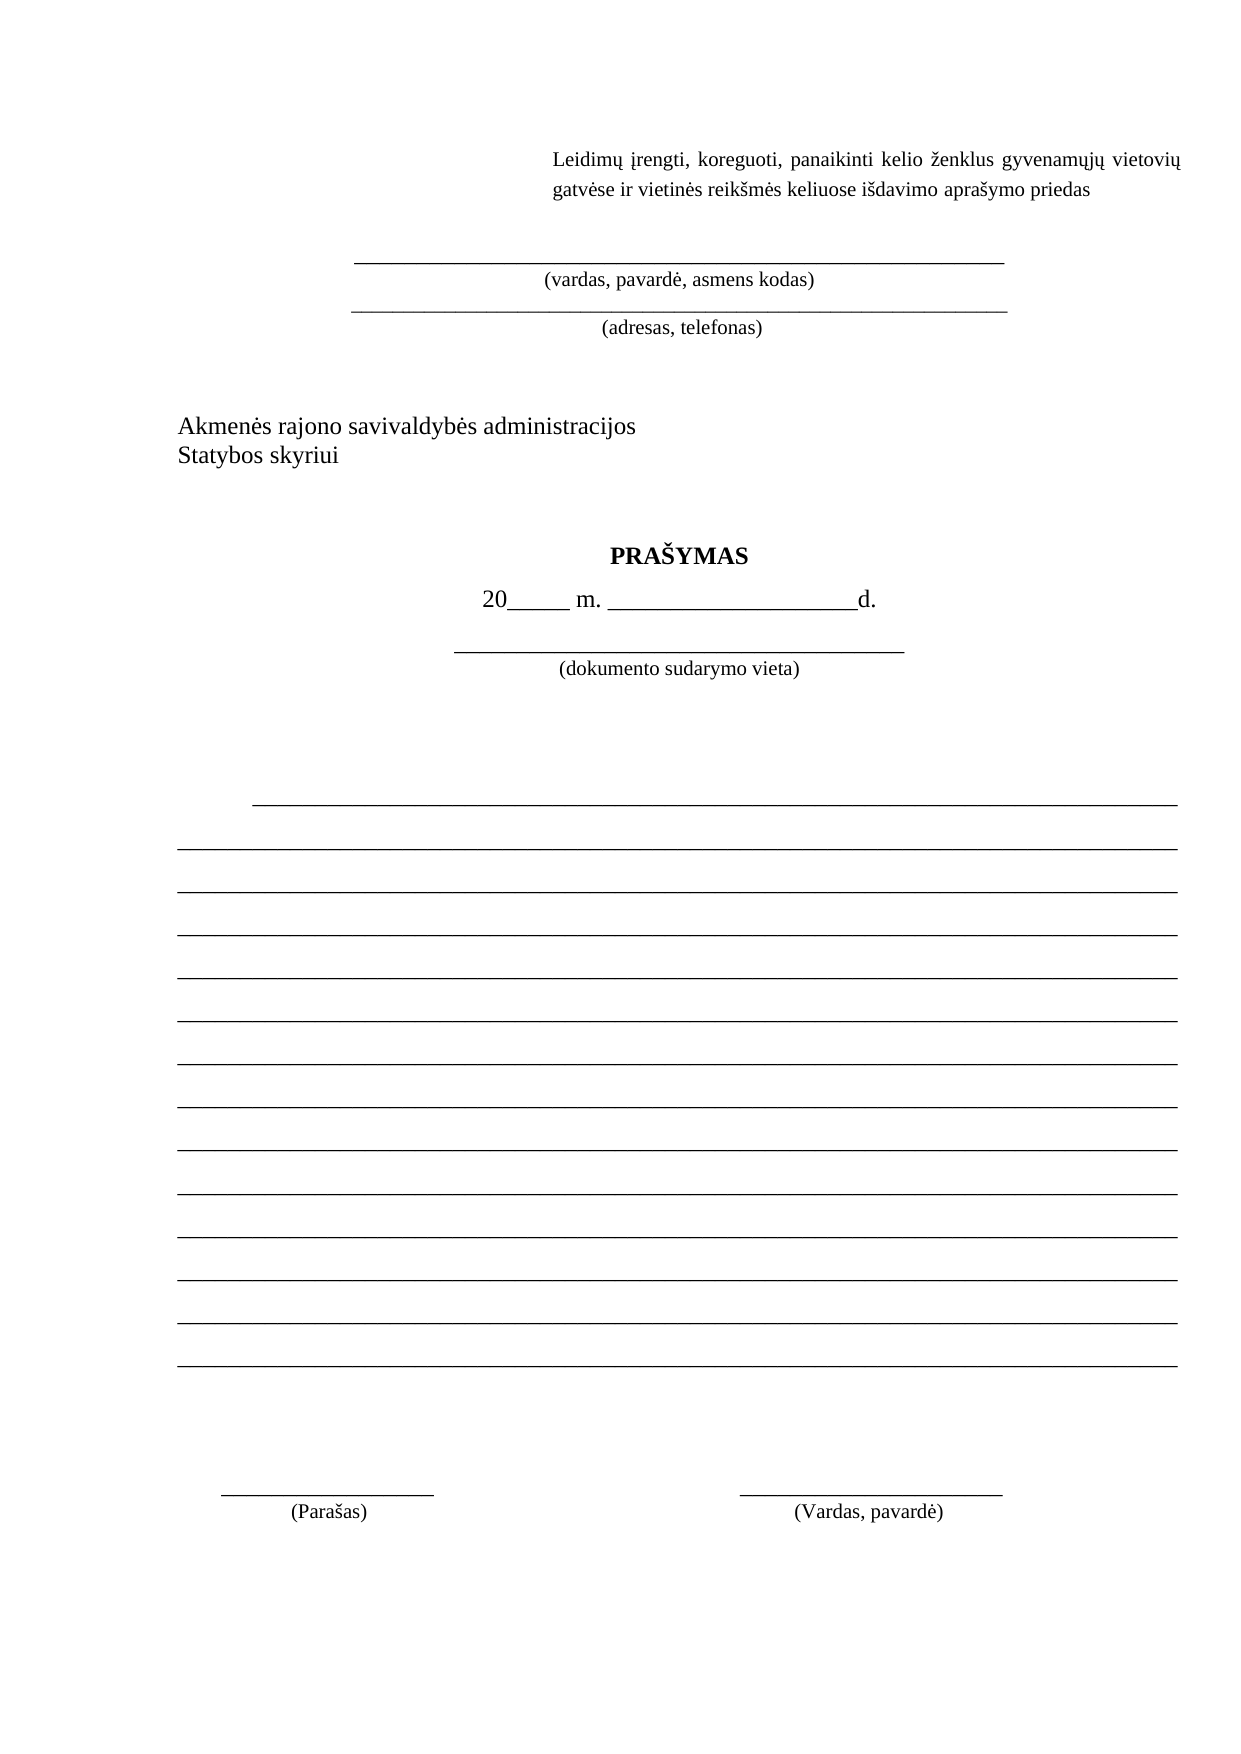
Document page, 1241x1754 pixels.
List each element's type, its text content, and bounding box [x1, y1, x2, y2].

text (vardas, pavardė, asmens kodas) [177, 267, 1181, 291]
text __________________________________________________________________________________________________________________________________________________________________________________________________________________________________________________________________________________________________________________________________________________________________________________________________________________________________________________________________________________________________________________________________________________________________________________________________________________________________________________________________________________________________________________________________________________________________________________________________________________________________________________________________________________________________________________________________________________________________________________________________________________________________________________________________________________________________________________________________________________________ [177, 781, 1181, 1370]
text 20_____ m. ____________________d. [177, 584, 1181, 613]
text ____________________________________ [177, 627, 1181, 656]
text (adresas, telefonas) [177, 315, 1181, 339]
text (Parašas) (Vardas, pavardė) [177, 1499, 1181, 1523]
text (dokumento sudarymo vieta) [177, 656, 1181, 680]
text ____________________________________________________ [177, 238, 1181, 267]
text Leidimų įrengti, koreguoti, panaikinti kelio ženklus gyvenamųjų vietovių gatvėse ir vietinės reikšmės keliuose išdavimo aprašymo priedas [552, 147, 1181, 201]
text _________________ _____________________ [177, 1471, 1181, 1499]
text Akmenės rajono savivaldybės administracijos [177, 411, 1181, 440]
text PRAŠYMAS [177, 541, 1181, 569]
text _______________________________________________________________ [177, 291, 1181, 315]
text Statybos skyriui [177, 440, 1181, 469]
